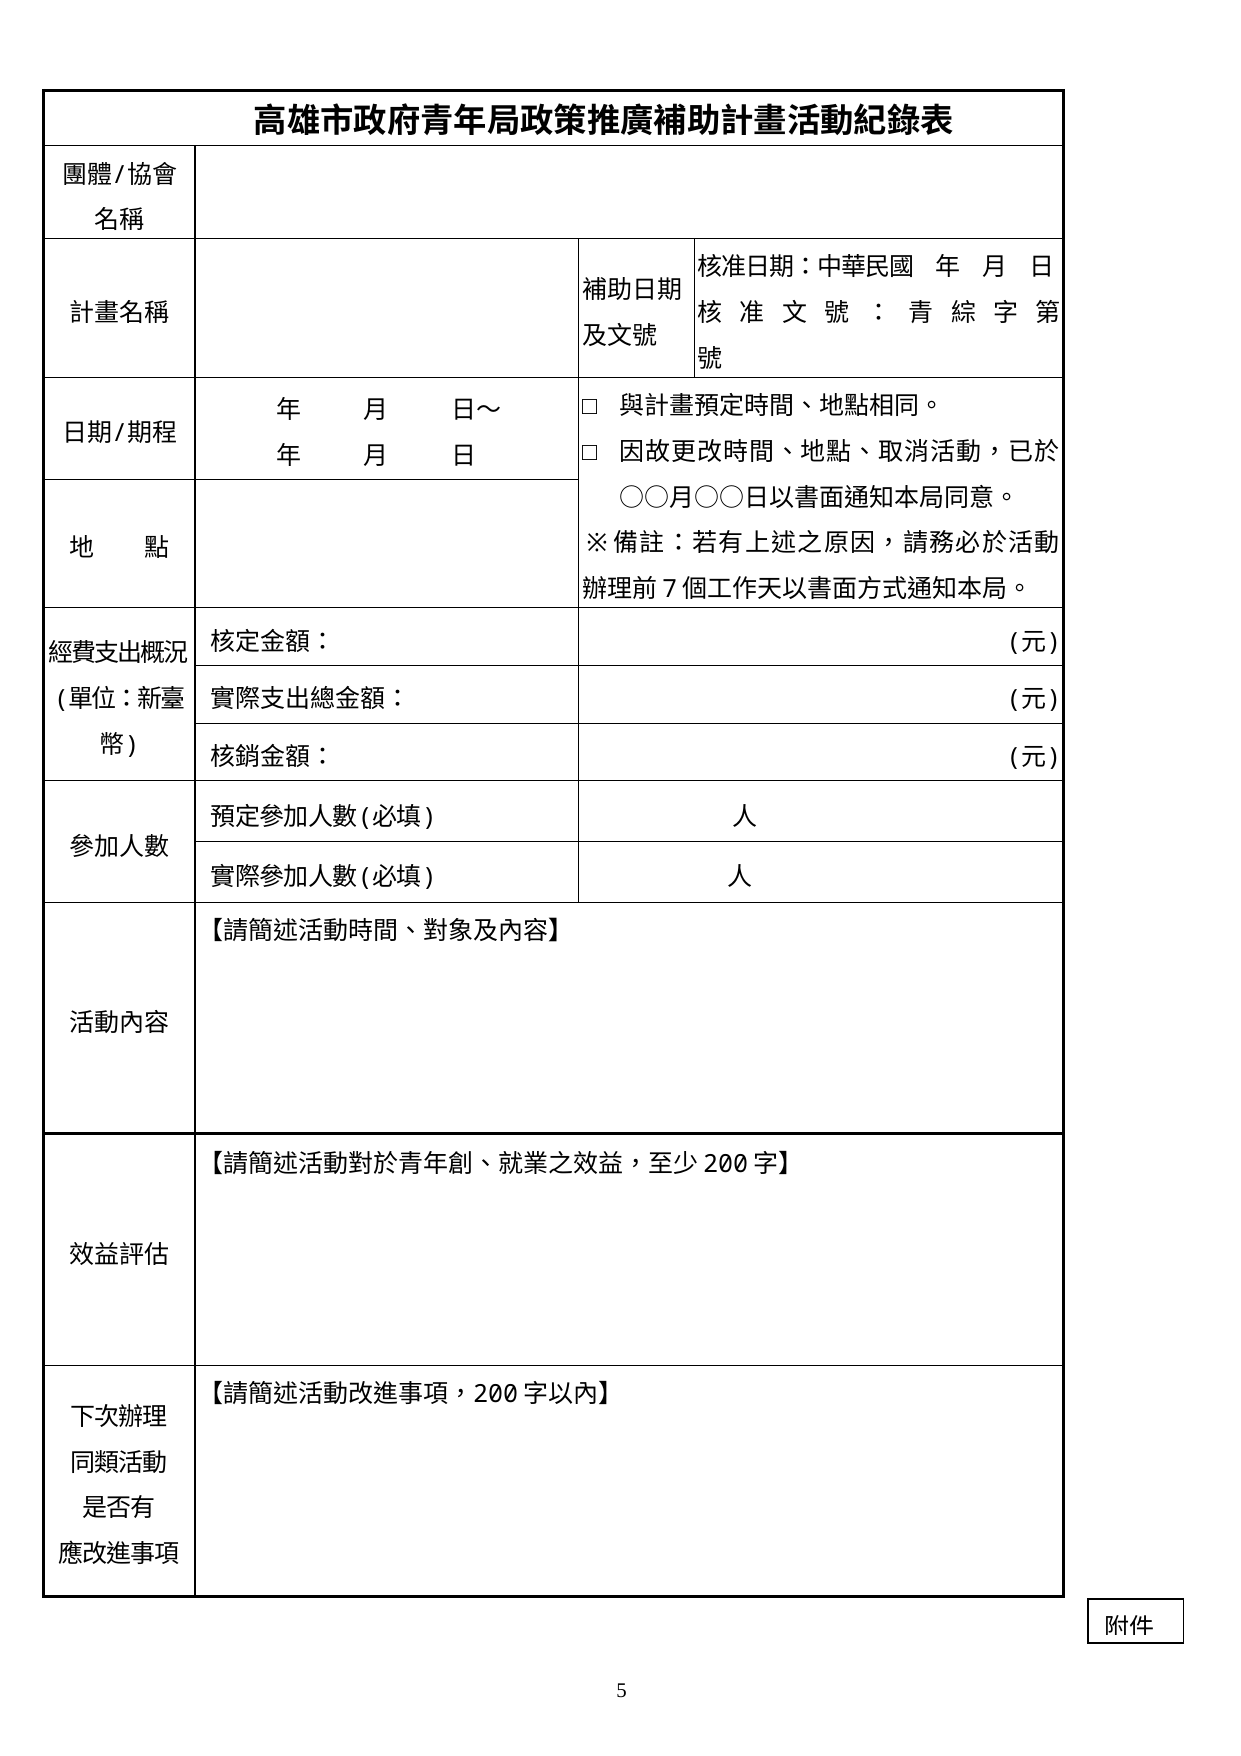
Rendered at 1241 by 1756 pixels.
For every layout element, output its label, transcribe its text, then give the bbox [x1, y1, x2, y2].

table_cell 核定金額： [196, 608, 578, 664]
table_cell 經費支出概況 (單位：新臺幣) [45, 608, 194, 780]
table_cell 地 點 [45, 480, 194, 607]
table_cell [196, 146, 1062, 238]
table_cell 下次辦理 同類活動 是否有 應改進事項 [45, 1366, 194, 1595]
table_cell 實際參加人數(必填) [196, 842, 578, 902]
table_cell 團體/協會 名稱 [45, 146, 194, 238]
table_cell (元) [579, 724, 1062, 780]
table_cell 核銷金額： [196, 724, 578, 780]
table_cell (元) [579, 608, 1062, 664]
table_cell 【請簡述活動改進事項，200字以內】 [196, 1366, 1062, 1595]
table_cell (元) [579, 666, 1062, 722]
table_cell [196, 239, 578, 377]
table_cell 日期/期程 [45, 378, 194, 478]
table_cell 效益評估 [45, 1135, 194, 1364]
table_cell 與計畫預定時間、地點相同。 因故更改時間、地點、取消活動，已於○○月○○日以書面通知本局同意。 ※備註：若有上述之原因，請務必於活動辦理前7個工作天以書面方式通知本局。 [579, 378, 1062, 607]
table_cell 人 [579, 842, 1062, 902]
table_cell [196, 480, 578, 607]
table_cell 人 [579, 781, 1062, 841]
table_cell 活動內容 [45, 903, 194, 1132]
table_cell 計畫名稱 [45, 239, 194, 377]
table_cell 參加人數 [45, 781, 194, 902]
table_cell 補助日期及文號 [579, 239, 694, 377]
table_cell 預定參加人數(必填) [196, 781, 578, 841]
table_cell 年 月 日～ 年 月 日 [196, 378, 578, 478]
text 附件4 [1104, 1607, 1167, 1635]
table_cell 核准日期：中華民國 年 月 日 核准文號：青綜字第 號 [695, 239, 1062, 377]
table_cell 【請簡述活動對於青年創、就業之效益，至少200字】 [196, 1135, 1062, 1364]
table_cell 實際支出總金額： [196, 666, 578, 722]
table_header 高雄市政府青年局政策推廣補助計畫活動紀錄表 [45, 92, 1062, 145]
table_cell 【請簡述活動時間、對象及內容】 [196, 903, 1062, 1132]
